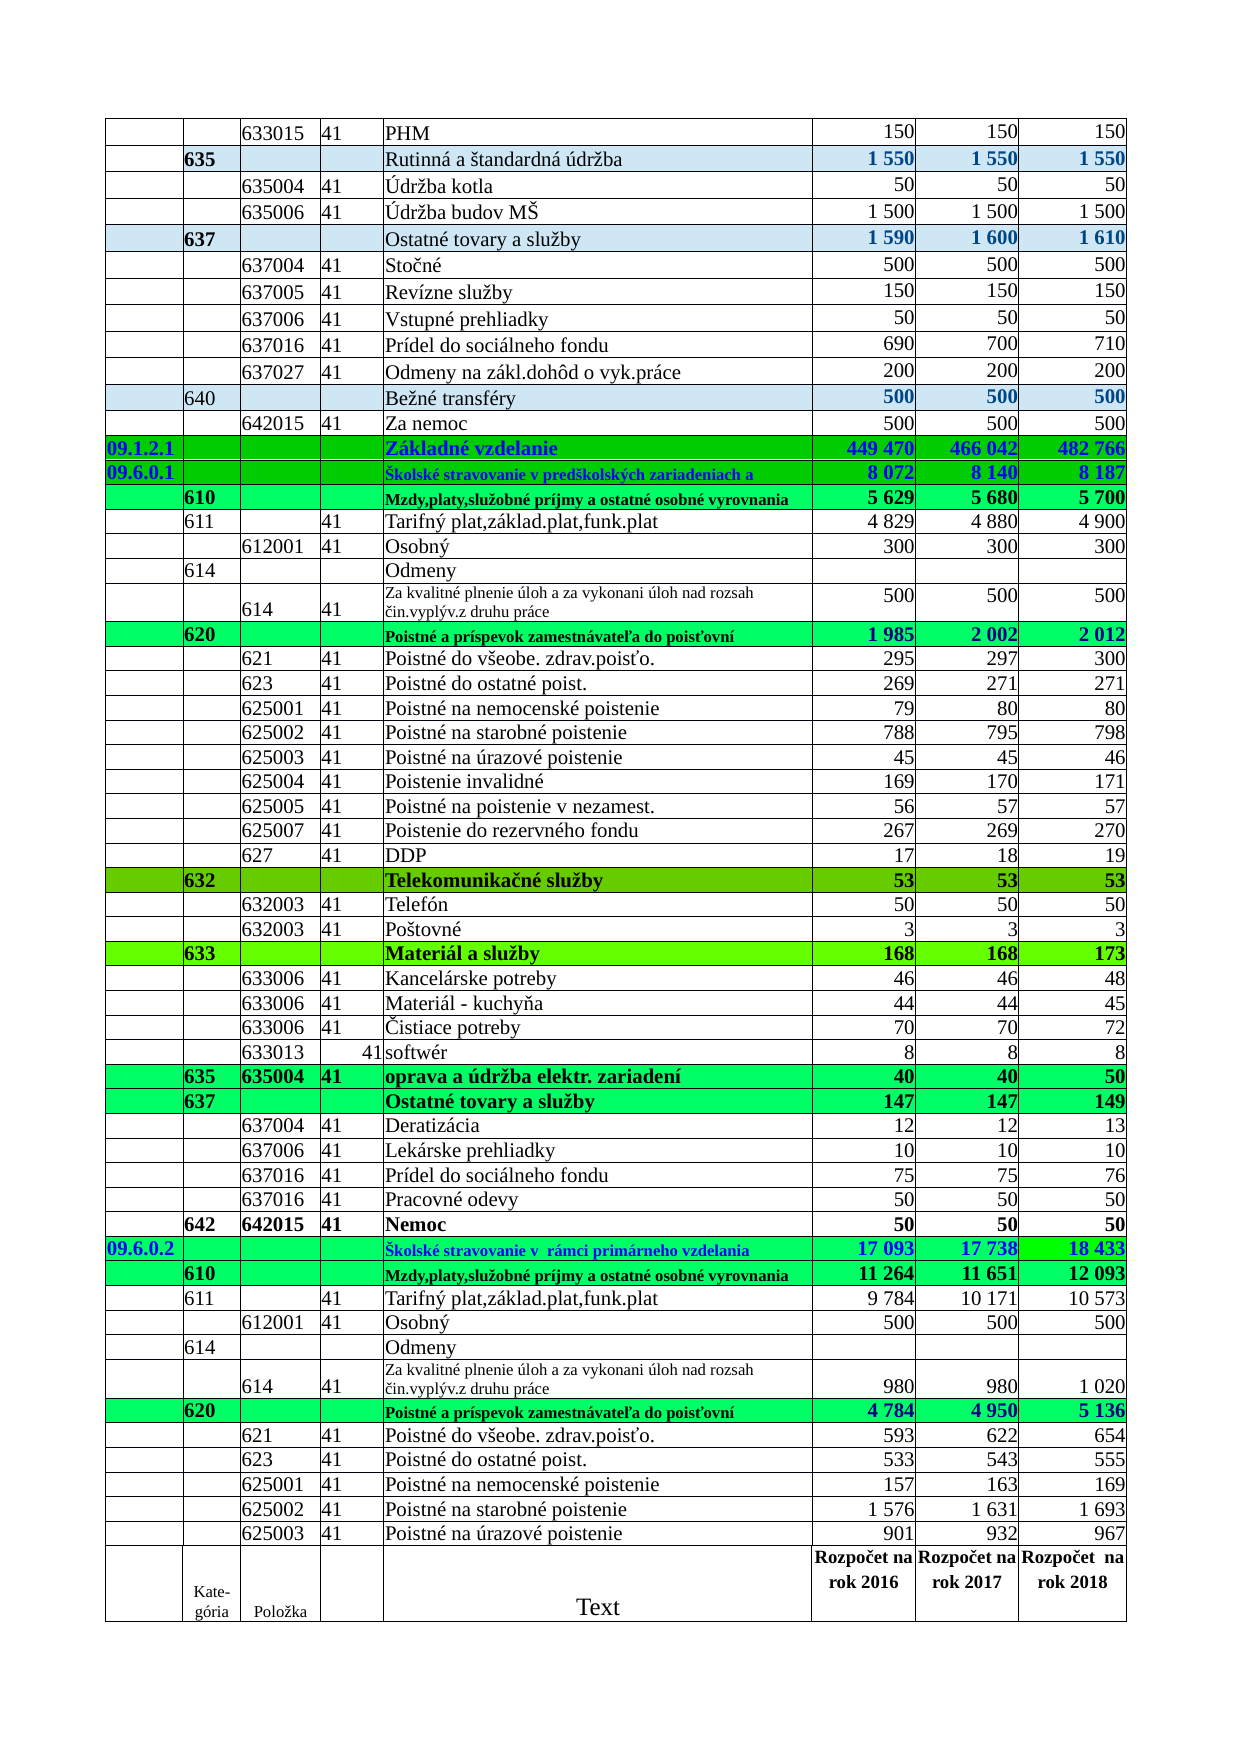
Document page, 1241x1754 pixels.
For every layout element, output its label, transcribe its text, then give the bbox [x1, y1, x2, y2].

table_cell 8 [916, 1040, 1018, 1064]
table_cell 50 [1019, 1212, 1126, 1236]
table_cell [184, 966, 240, 990]
table_cell 500 [916, 1311, 1018, 1334]
table_cell 270 [1019, 819, 1126, 842]
table_cell Kate- gória [183, 1546, 240, 1621]
table_cell [184, 671, 240, 695]
table_cell [241, 1286, 320, 1309]
table_cell 41 [321, 584, 383, 621]
table_cell Poistné do ostatné poist. [384, 671, 812, 695]
table_cell [184, 252, 240, 277]
table_cell 168 [916, 942, 1018, 965]
table_cell 625002 [241, 721, 320, 744]
table_cell 642 [184, 1212, 240, 1236]
table_cell [106, 1139, 183, 1162]
table_cell 41 [321, 358, 383, 384]
table_cell 50 [813, 1188, 915, 1211]
table_cell [106, 1497, 183, 1521]
table_cell Poistné na poistenie v nezamest. [384, 794, 812, 818]
table_cell 300 [1019, 647, 1126, 670]
table_cell Osobný [384, 534, 812, 558]
table_cell [184, 770, 240, 793]
table_cell 48 [1019, 966, 1126, 990]
table_cell Rozpočet na rok 2017 [916, 1546, 1018, 1621]
table_cell [184, 1448, 240, 1471]
table_cell 623 [241, 1448, 320, 1471]
table_cell [813, 1335, 915, 1359]
table_cell 980 [813, 1360, 915, 1398]
table_cell 150 [1019, 279, 1126, 304]
table_cell 41 [321, 721, 383, 744]
table_cell [106, 252, 183, 277]
table_cell 500 [1019, 385, 1126, 410]
table_cell [106, 146, 183, 171]
table_cell 300 [813, 534, 915, 558]
table_cell [106, 1311, 183, 1334]
table_cell 267 [813, 819, 915, 842]
table_cell [184, 721, 240, 744]
table_cell 901 [813, 1522, 915, 1545]
table_cell 41 [321, 844, 383, 867]
table_cell [184, 1237, 240, 1260]
table_cell 19 [1019, 844, 1126, 867]
table_cell [1019, 1335, 1126, 1359]
table_cell 50 [813, 305, 915, 331]
table_cell 44 [916, 991, 1018, 1014]
table_cell 9 784 [813, 1286, 915, 1309]
table_cell 170 [916, 770, 1018, 793]
table_cell 41 [321, 1016, 383, 1039]
table_cell 41 [321, 893, 383, 916]
table_cell 635 [184, 1065, 240, 1088]
table_cell 150 [916, 279, 1018, 304]
table_cell 632003 [241, 917, 320, 941]
table_cell 50 [813, 1212, 915, 1236]
table_cell 543 [916, 1448, 1018, 1471]
table_cell 41 [321, 1286, 383, 1309]
table_cell Poistné do ostatné poist. [384, 1448, 812, 1471]
table_cell 3 [916, 917, 1018, 941]
table_cell 625003 [241, 745, 320, 769]
table_cell [321, 436, 383, 459]
table_cell 4 900 [1019, 510, 1126, 533]
table_cell 623 [241, 671, 320, 695]
table_cell Údržba budov MŠ [384, 199, 812, 224]
table_cell 147 [916, 1089, 1018, 1113]
table_cell 1 590 [813, 225, 915, 251]
table_cell 2 002 [916, 622, 1018, 646]
table_cell [106, 1522, 183, 1545]
table_cell 56 [813, 794, 915, 818]
table_cell 1 985 [813, 622, 915, 646]
table_cell 41 [321, 199, 383, 224]
table_cell 41 [321, 332, 383, 357]
table_cell 09.1.2.1 [106, 436, 183, 459]
table_cell [106, 485, 183, 509]
table_cell [184, 1040, 240, 1064]
table_cell [184, 119, 240, 145]
table_cell [321, 485, 383, 509]
table_cell 41 [321, 966, 383, 990]
table_cell [106, 119, 183, 145]
table_cell 637 [184, 1089, 240, 1113]
table_cell [321, 1261, 383, 1285]
table_cell [106, 172, 183, 198]
table_cell 41 [321, 1040, 383, 1064]
table_cell 10 [916, 1139, 1018, 1162]
table_cell 1 550 [916, 146, 1018, 171]
table_cell [184, 1016, 240, 1039]
table_cell 41 [321, 1497, 383, 1521]
table_cell [106, 622, 183, 646]
table_cell 637016 [241, 332, 320, 357]
table_cell [184, 647, 240, 670]
table_cell 17 [813, 844, 915, 867]
table_cell 1 500 [916, 199, 1018, 224]
table_cell [321, 1546, 383, 1621]
table_cell [184, 1360, 240, 1398]
table_cell Prídel do sociálneho fondu [384, 332, 812, 357]
table_cell 41 [321, 917, 383, 941]
table_cell Poistné do všeobe. zdrav.poisťo. [384, 1423, 812, 1447]
table_cell 45 [1019, 991, 1126, 1014]
table_cell 41 [321, 1360, 383, 1398]
table_cell 980 [916, 1360, 1018, 1398]
table_cell 625003 [241, 1522, 320, 1545]
table_cell 09.6.0.1 [106, 461, 183, 484]
table_cell 41 [321, 305, 383, 331]
table_cell [184, 584, 240, 621]
table_cell Školské stravovanie v predškolských zariadeniach a [384, 461, 812, 484]
table_cell Nemoc [384, 1212, 812, 1236]
table_cell [106, 584, 183, 621]
table_cell 500 [916, 252, 1018, 277]
table_cell 614 [241, 1360, 320, 1398]
table_cell 635 [184, 146, 240, 171]
table_cell [241, 1089, 320, 1113]
table_cell Odmeny na zákl.dohôd o vyk.práce [384, 358, 812, 384]
table_cell 500 [813, 1311, 915, 1334]
table_cell 163 [916, 1473, 1018, 1496]
table_cell 300 [916, 534, 1018, 558]
table_cell [106, 1065, 183, 1088]
table_cell [184, 411, 240, 435]
table_cell 637006 [241, 1139, 320, 1162]
table_cell 17 738 [916, 1237, 1018, 1260]
table_cell 50 [916, 1212, 1018, 1236]
table_cell 10 [813, 1139, 915, 1162]
table_cell 76 [1019, 1163, 1126, 1187]
table_cell 5 680 [916, 485, 1018, 509]
table_cell [184, 819, 240, 842]
table_cell [106, 1473, 183, 1496]
table_cell [241, 225, 320, 251]
table_cell [184, 1522, 240, 1545]
table_cell 50 [1019, 893, 1126, 916]
table_cell 620 [184, 622, 240, 646]
table_cell [106, 1423, 183, 1447]
table_cell 53 [1019, 868, 1126, 892]
table_cell 157 [813, 1473, 915, 1496]
table_cell 637004 [241, 252, 320, 277]
table_cell 200 [1019, 358, 1126, 384]
table_cell 70 [916, 1016, 1018, 1039]
table_cell DDP [384, 844, 812, 867]
table_cell 80 [916, 696, 1018, 719]
table_cell [106, 1335, 183, 1359]
table_cell 449 470 [813, 436, 915, 459]
table_cell [184, 794, 240, 818]
table_cell 41 [321, 671, 383, 695]
table_cell [106, 279, 183, 304]
table_cell [106, 745, 183, 769]
table_cell [321, 868, 383, 892]
table_cell 79 [813, 696, 915, 719]
table_cell 4 829 [813, 510, 915, 533]
table_cell 46 [1019, 745, 1126, 769]
table_cell 632003 [241, 893, 320, 916]
table_cell [916, 1335, 1018, 1359]
table_cell 1 500 [1019, 199, 1126, 224]
table_cell 50 [1019, 172, 1126, 198]
table_cell 1 600 [916, 225, 1018, 251]
table_cell [241, 436, 320, 459]
table_cell Materiál a služby [384, 942, 812, 965]
table_cell 593 [813, 1423, 915, 1447]
table_cell 50 [1019, 1188, 1126, 1211]
table_cell 932 [916, 1522, 1018, 1545]
table_cell Revízne služby [384, 279, 812, 304]
table_cell [106, 1399, 183, 1422]
table_cell [184, 1497, 240, 1521]
table_cell 70 [813, 1016, 915, 1039]
table_cell Základné vzdelanie [384, 436, 812, 459]
table_cell 41 [321, 696, 383, 719]
table_cell 625001 [241, 696, 320, 719]
table_cell 500 [813, 385, 915, 410]
table_cell 41 [321, 1065, 383, 1088]
table_cell 11 264 [813, 1261, 915, 1285]
table_cell [106, 770, 183, 793]
table_cell Odmeny [384, 1335, 812, 1359]
table_cell [106, 991, 183, 1014]
table_cell softwér [384, 1040, 812, 1064]
table_cell 625002 [241, 1497, 320, 1521]
table_cell 150 [1019, 119, 1126, 145]
table_cell [106, 1016, 183, 1039]
table_cell 12 093 [1019, 1261, 1126, 1285]
table_cell [321, 942, 383, 965]
table_cell [106, 917, 183, 941]
table_cell [106, 671, 183, 695]
table_cell 627 [241, 844, 320, 867]
table_cell Údržba kotla [384, 172, 812, 198]
table_cell 625005 [241, 794, 320, 818]
table_cell 533 [813, 1448, 915, 1471]
table_cell [241, 1261, 320, 1285]
table_cell 637 [184, 225, 240, 251]
table_cell [321, 622, 383, 646]
table_cell Položka [241, 1546, 320, 1621]
table_cell [241, 868, 320, 892]
table_cell 612001 [241, 1311, 320, 1334]
table_cell 44 [813, 991, 915, 1014]
table_cell 8 140 [916, 461, 1018, 484]
table_cell 150 [813, 279, 915, 304]
table_cell 610 [184, 485, 240, 509]
table_cell 41 [321, 1522, 383, 1545]
table_cell 635004 [241, 172, 320, 198]
table_cell Rozpočet na rok 2016 [812, 1546, 915, 1621]
table_cell 635004 [241, 1065, 320, 1088]
table_cell Odmeny [384, 559, 812, 582]
table_cell 5 629 [813, 485, 915, 509]
table_cell Lekárske prehliadky [384, 1139, 812, 1162]
table_cell Tarifný plat,základ.plat,funk.plat [384, 510, 812, 533]
table_cell 2 012 [1019, 622, 1126, 646]
table_cell 50 [916, 305, 1018, 331]
table_cell Za kvalitné plnenie úloh a za vykonani úloh nad rozsah čin.vyplýv.z druhu práce [384, 1360, 812, 1398]
table_cell [106, 332, 183, 357]
table_cell 50 [813, 172, 915, 198]
table_cell 500 [1019, 1311, 1126, 1334]
table_cell 46 [916, 966, 1018, 990]
table_cell Poistné na úrazové poistenie [384, 1522, 812, 1545]
table_cell 297 [916, 647, 1018, 670]
table_cell [184, 844, 240, 867]
table_cell Telekomunikačné služby [384, 868, 812, 892]
table_cell [106, 647, 183, 670]
table_cell [184, 436, 240, 459]
table_cell 41 [321, 252, 383, 277]
table_cell 18 [916, 844, 1018, 867]
table_cell 4 880 [916, 510, 1018, 533]
table_cell 169 [813, 770, 915, 793]
table_cell 45 [916, 745, 1018, 769]
table_cell [184, 358, 240, 384]
table_cell 40 [813, 1065, 915, 1088]
table_cell 13 [1019, 1114, 1126, 1137]
table_cell [184, 1114, 240, 1137]
table_cell 50 [1019, 1065, 1126, 1088]
table_cell [106, 893, 183, 916]
table_cell [184, 991, 240, 1014]
table_cell 625001 [241, 1473, 320, 1496]
table_cell 710 [1019, 332, 1126, 357]
table_cell Stočné [384, 252, 812, 277]
table_cell Deratizácia [384, 1114, 812, 1137]
table_cell [184, 1163, 240, 1187]
table_cell 637006 [241, 305, 320, 331]
table_cell 171 [1019, 770, 1126, 793]
table_cell 50 [1019, 305, 1126, 331]
table_cell [916, 559, 1018, 582]
table_cell [106, 1212, 183, 1236]
table_cell 41 [321, 119, 383, 145]
table_cell 466 042 [916, 436, 1018, 459]
table_cell 625004 [241, 770, 320, 793]
table_cell 173 [1019, 942, 1126, 965]
table_cell Rozpočet na rok 2018 [1019, 1546, 1126, 1621]
table_cell 640 [184, 385, 240, 410]
table_cell 41 [321, 1163, 383, 1187]
table_cell [106, 844, 183, 867]
table_cell [106, 411, 183, 435]
table_cell Poistné na nemocenské poistenie [384, 1473, 812, 1496]
table_cell 637027 [241, 358, 320, 384]
table_cell 637016 [241, 1163, 320, 1187]
table_cell Poistné a príspevok zamestnávateľa do poisťovní [384, 622, 812, 646]
table_cell 269 [813, 671, 915, 695]
table_cell 269 [916, 819, 1018, 842]
table_cell 795 [916, 721, 1018, 744]
table_cell Poštovné [384, 917, 812, 941]
table_cell 41 [321, 1188, 383, 1211]
table_cell 50 [916, 172, 1018, 198]
table_cell Osobný [384, 1311, 812, 1334]
table_cell 150 [916, 119, 1018, 145]
table_cell 53 [916, 868, 1018, 892]
table_cell 169 [1019, 1473, 1126, 1496]
table_cell 788 [813, 721, 915, 744]
table_cell 1 550 [813, 146, 915, 171]
table_cell [106, 1448, 183, 1471]
table_cell [321, 559, 383, 582]
table_cell Bežné transféry [384, 385, 812, 410]
table_cell [241, 559, 320, 582]
table_cell 41 [321, 1473, 383, 1496]
table_cell 8 [1019, 1040, 1126, 1064]
table_cell Poistenie do rezervného fondu [384, 819, 812, 842]
table_cell [106, 510, 183, 533]
table_cell Poistné a príspevok zamestnávateľa do poisťovní [384, 1399, 812, 1422]
table_cell 500 [1019, 411, 1126, 435]
table_cell 3 [813, 917, 915, 941]
table_cell Ostatné tovary a služby [384, 225, 812, 251]
table_cell 149 [1019, 1089, 1126, 1113]
table_cell [106, 819, 183, 842]
table_cell Tarifný plat,základ.plat,funk.plat [384, 1286, 812, 1309]
table_cell 41 [321, 510, 383, 533]
table_cell [106, 942, 183, 965]
table_cell 200 [813, 358, 915, 384]
table_cell 3 [1019, 917, 1126, 941]
table_cell 642015 [241, 411, 320, 435]
table_cell 1 610 [1019, 225, 1126, 251]
table_cell 611 [184, 1286, 240, 1309]
table_cell 41 [321, 745, 383, 769]
table_cell 57 [916, 794, 1018, 818]
table_cell PHM [384, 119, 812, 145]
table_cell Ostatné tovary a služby [384, 1089, 812, 1113]
table_cell 700 [916, 332, 1018, 357]
table_cell 10 573 [1019, 1286, 1126, 1309]
table_cell 09.6.0.2 [106, 1237, 183, 1260]
table_cell 500 [1019, 252, 1126, 277]
table_cell [184, 1311, 240, 1334]
table_cell 633015 [241, 119, 320, 145]
table_cell 41 [321, 534, 383, 558]
table_cell [241, 510, 320, 533]
table_cell 50 [916, 1188, 1018, 1211]
table_cell 555 [1019, 1448, 1126, 1471]
table_cell [106, 1360, 183, 1398]
table_cell 5 700 [1019, 485, 1126, 509]
table_cell 41 [321, 819, 383, 842]
table_cell [106, 559, 183, 582]
table_cell [184, 1423, 240, 1447]
table_cell [184, 745, 240, 769]
table_cell 8 072 [813, 461, 915, 484]
table_cell [321, 385, 383, 410]
table_cell 637005 [241, 279, 320, 304]
table_cell 200 [916, 358, 1018, 384]
table_cell 75 [813, 1163, 915, 1187]
table_cell 41 [321, 647, 383, 670]
table_cell 612001 [241, 534, 320, 558]
table_cell 633013 [241, 1040, 320, 1064]
table_cell [106, 199, 183, 224]
table_cell [184, 461, 240, 484]
table_cell Poistné na starobné poistenie [384, 721, 812, 744]
table_cell [321, 225, 383, 251]
table_cell Za nemoc [384, 411, 812, 435]
table_cell Telefón [384, 893, 812, 916]
table_cell 12 [813, 1114, 915, 1137]
table_cell [106, 1089, 183, 1113]
table_cell 147 [813, 1089, 915, 1113]
table_cell Mzdy,platy,služobné príjmy a ostatné osobné vyrovnania [384, 485, 812, 509]
table_cell 41 [321, 991, 383, 1014]
table_cell 41 [321, 1212, 383, 1236]
table_cell 632 [184, 868, 240, 892]
table_cell 798 [1019, 721, 1126, 744]
table_cell Materiál - kuchyňa [384, 991, 812, 1014]
table_cell 41 [321, 1139, 383, 1162]
table_cell [184, 534, 240, 558]
table_cell 500 [916, 411, 1018, 435]
table_cell [106, 385, 183, 410]
table_cell Text [384, 1546, 811, 1621]
table_cell Poistenie invalidné [384, 770, 812, 793]
table_cell 1 631 [916, 1497, 1018, 1521]
table_cell [106, 358, 183, 384]
table_cell 45 [813, 745, 915, 769]
table_cell 150 [813, 119, 915, 145]
table_cell 4 784 [813, 1399, 915, 1422]
table_cell 50 [916, 893, 1018, 916]
table_cell 41 [321, 1423, 383, 1447]
table_cell [321, 461, 383, 484]
table_cell 41 [321, 1114, 383, 1137]
table_cell Vstupné prehliadky [384, 305, 812, 331]
table_cell 1 020 [1019, 1360, 1126, 1398]
table_cell [184, 696, 240, 719]
table_cell Čistiace potreby [384, 1016, 812, 1039]
table_cell [184, 172, 240, 198]
table_cell [106, 1114, 183, 1137]
table_cell 41 [321, 172, 383, 198]
table_cell [184, 893, 240, 916]
table_cell 614 [184, 559, 240, 582]
table_cell [106, 1163, 183, 1187]
table_cell 633006 [241, 966, 320, 990]
table_cell 40 [916, 1065, 1018, 1088]
table_cell [106, 1261, 183, 1285]
table_cell 1 693 [1019, 1497, 1126, 1521]
table_cell [321, 1335, 383, 1359]
table_cell [106, 794, 183, 818]
table_cell Mzdy,platy,služobné príjmy a ostatné osobné vyrovnania [384, 1261, 812, 1285]
table_cell Poistné na úrazové poistenie [384, 745, 812, 769]
table_cell [321, 1237, 383, 1260]
table_cell [241, 1335, 320, 1359]
table_cell 295 [813, 647, 915, 670]
table_cell [106, 1286, 183, 1309]
table_cell [241, 942, 320, 965]
table_cell 41 [321, 770, 383, 793]
table_cell 482 766 [1019, 436, 1126, 459]
table_cell 12 [916, 1114, 1018, 1137]
table_cell 8 [813, 1040, 915, 1064]
table_cell [106, 1040, 183, 1064]
table_cell 271 [1019, 671, 1126, 695]
table_cell [813, 559, 915, 582]
table_cell 17 093 [813, 1237, 915, 1260]
table_cell Za kvalitné plnenie úloh a za vykonani úloh nad rozsah čin.vyplýv.z druhu práce [384, 584, 812, 621]
table_cell 637004 [241, 1114, 320, 1137]
table_cell Pracovné odevy [384, 1188, 812, 1211]
table_cell 271 [916, 671, 1018, 695]
table_cell [184, 279, 240, 304]
table_cell 614 [241, 584, 320, 621]
table_cell [184, 917, 240, 941]
table_cell [241, 146, 320, 171]
table_cell 633006 [241, 1016, 320, 1039]
table_cell 10 [1019, 1139, 1126, 1162]
table_cell 611 [184, 510, 240, 533]
table_cell [106, 534, 183, 558]
table_cell 621 [241, 647, 320, 670]
table_cell Poistné na starobné poistenie [384, 1497, 812, 1521]
table_cell [321, 1399, 383, 1422]
table_cell 637016 [241, 1188, 320, 1211]
table_cell [106, 305, 183, 331]
table_cell [106, 1546, 182, 1621]
table_cell [241, 461, 320, 484]
table_cell 633006 [241, 991, 320, 1014]
table_cell Prídel do sociálneho fondu [384, 1163, 812, 1187]
table_cell 41 [321, 279, 383, 304]
table_cell Poistné na nemocenské poistenie [384, 696, 812, 719]
table_cell [184, 305, 240, 331]
table_cell 690 [813, 332, 915, 357]
table_cell [241, 622, 320, 646]
table_cell 8 187 [1019, 461, 1126, 484]
table_cell 1 576 [813, 1497, 915, 1521]
table_cell 300 [1019, 534, 1126, 558]
table_cell 620 [184, 1399, 240, 1422]
table_cell [184, 1188, 240, 1211]
table_cell 614 [184, 1335, 240, 1359]
table_cell 500 [916, 584, 1018, 621]
table_cell 625007 [241, 819, 320, 842]
table_cell [184, 332, 240, 357]
table_cell 72 [1019, 1016, 1126, 1039]
table_cell [1019, 559, 1126, 582]
table_cell 5 136 [1019, 1399, 1126, 1422]
table_cell [106, 1188, 183, 1211]
table_cell [106, 696, 183, 719]
table_cell 50 [813, 893, 915, 916]
table_cell 4 950 [916, 1399, 1018, 1422]
table_cell 11 651 [916, 1261, 1018, 1285]
table_cell 633 [184, 942, 240, 965]
table_cell 41 [321, 1448, 383, 1471]
table_cell 622 [916, 1423, 1018, 1447]
table_cell [106, 721, 183, 744]
table_cell 57 [1019, 794, 1126, 818]
table_cell 621 [241, 1423, 320, 1447]
table_cell 1 550 [1019, 146, 1126, 171]
table_cell 500 [916, 385, 1018, 410]
table_cell [241, 485, 320, 509]
table_cell [241, 1237, 320, 1260]
table_cell [184, 1139, 240, 1162]
table_cell [106, 966, 183, 990]
table_cell 967 [1019, 1522, 1126, 1545]
table_cell oprava a údržba elektr. zariadení [384, 1065, 812, 1088]
table_cell 41 [321, 794, 383, 818]
table_cell 168 [813, 942, 915, 965]
table_cell Kancelárske potreby [384, 966, 812, 990]
table_cell 500 [813, 584, 915, 621]
table_cell 46 [813, 966, 915, 990]
table_cell 41 [321, 411, 383, 435]
table_cell [241, 1399, 320, 1422]
table_cell Poistné do všeobe. zdrav.poisťo. [384, 647, 812, 670]
table_cell [184, 1473, 240, 1496]
table_cell 610 [184, 1261, 240, 1285]
table_cell 10 171 [916, 1286, 1018, 1309]
table_cell 654 [1019, 1423, 1126, 1447]
table_cell Školské stravovanie v rámci primárneho vzdelania [384, 1237, 812, 1260]
table_cell [106, 225, 183, 251]
table_cell 80 [1019, 696, 1126, 719]
table_cell 500 [1019, 584, 1126, 621]
table_cell 642015 [241, 1212, 320, 1236]
table_cell [321, 1089, 383, 1113]
table_cell 53 [813, 868, 915, 892]
table_cell 500 [813, 252, 915, 277]
table_cell 1 500 [813, 199, 915, 224]
table_cell [241, 385, 320, 410]
table_cell [184, 199, 240, 224]
table_cell [106, 868, 183, 892]
table_cell 500 [813, 411, 915, 435]
table_cell 75 [916, 1163, 1018, 1187]
table_cell 41 [321, 1311, 383, 1334]
table_cell [321, 146, 383, 171]
table_cell 635006 [241, 199, 320, 224]
table_cell Rutinná a štandardná údržba [384, 146, 812, 171]
